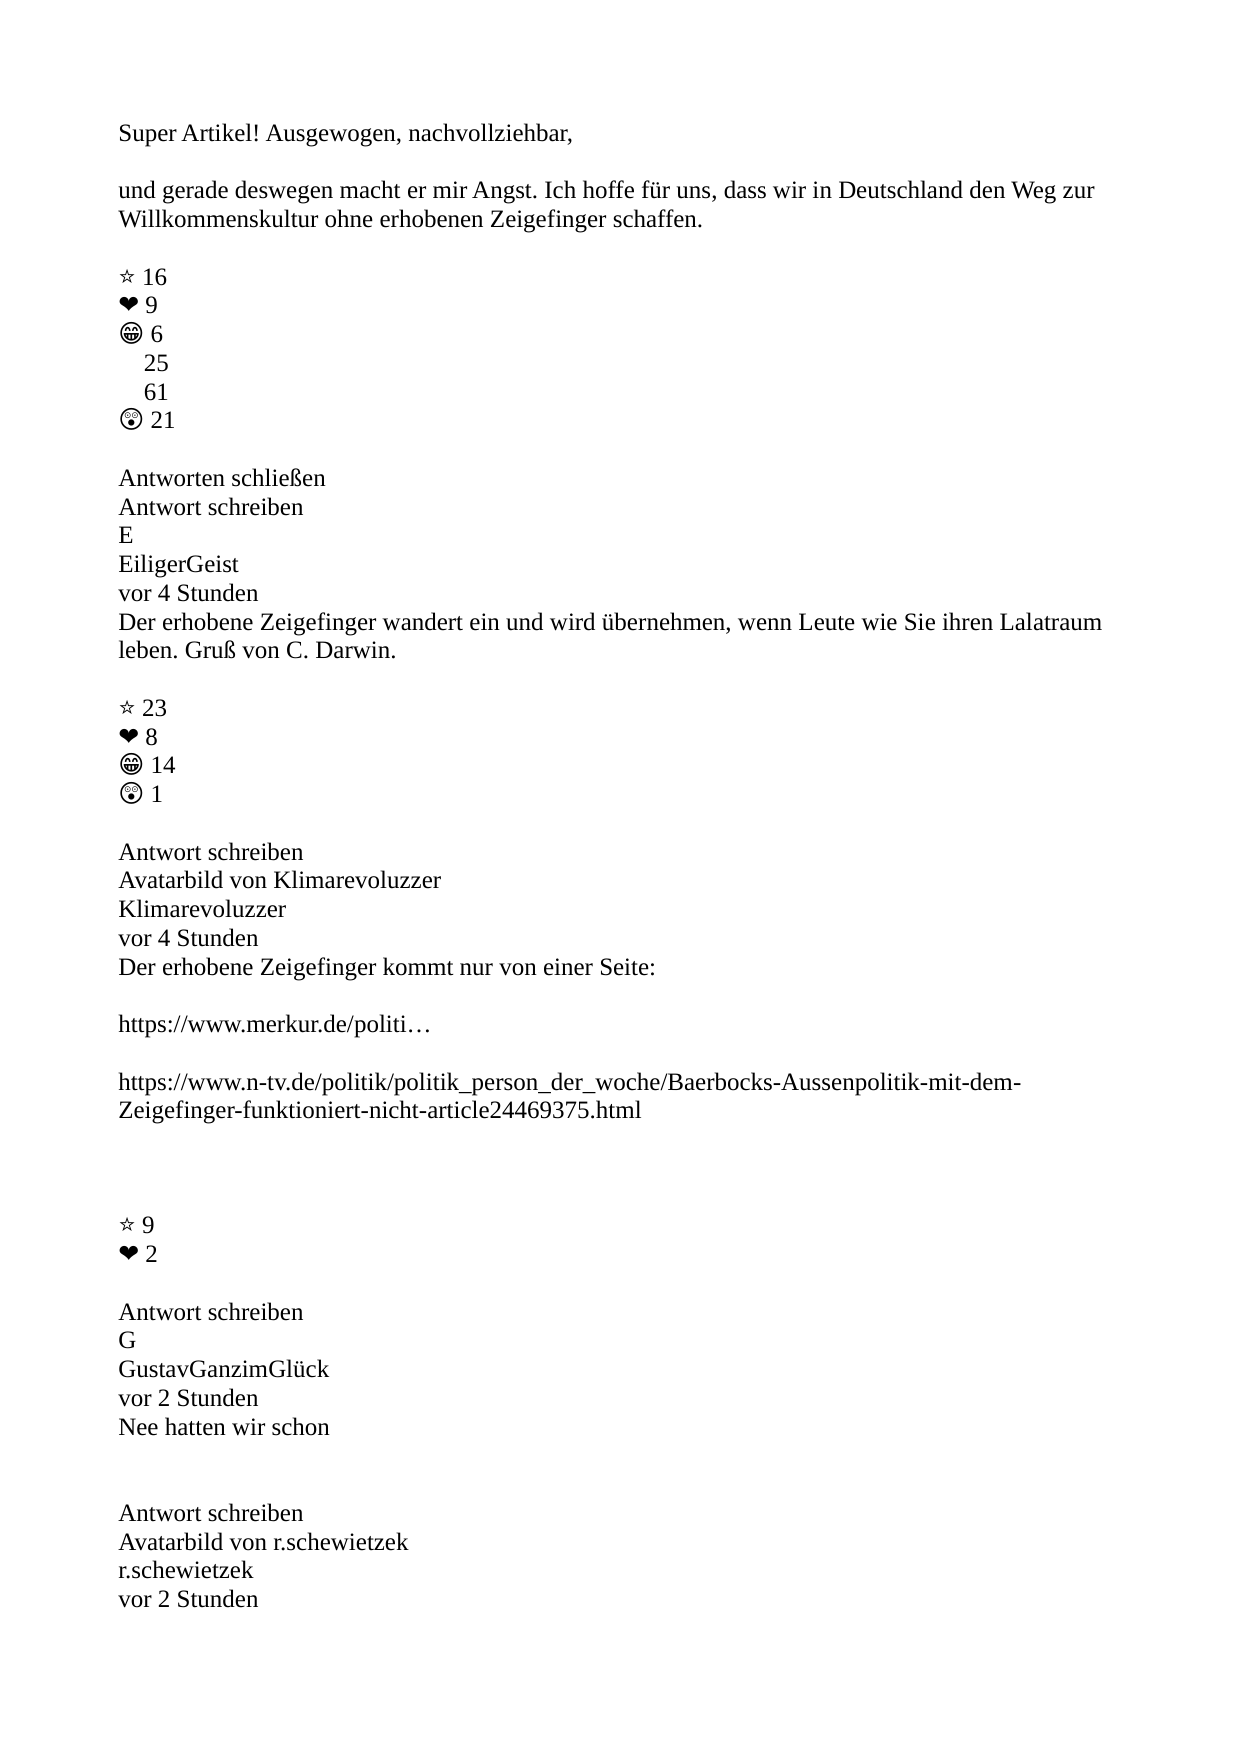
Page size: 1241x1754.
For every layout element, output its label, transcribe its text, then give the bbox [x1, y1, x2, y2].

text 😲 1 [118, 779, 1122, 808]
text https://www.n-tv.de/politik/politik_person_der_woche/Baerbocks-Aussenpolitik-mit-dem-Zeigefinger-funktioniert-nicht-article24469375.html [118, 1067, 1122, 1124]
text Avatarbild von r.schewietzek [118, 1527, 1122, 1556]
text vor 2 Stunden [118, 1584, 1122, 1613]
text E [118, 521, 1122, 549]
text vor 4 Stunden [118, 923, 1122, 952]
text Antwort schreiben [118, 837, 1122, 866]
text vor 4 Stunden [118, 578, 1122, 607]
text ⭐️ 23 [118, 693, 1122, 722]
text https://www.merkur.de/politi… [118, 1009, 1122, 1038]
text 🤨 61 [118, 377, 1122, 406]
text ❤️ 8 [118, 722, 1122, 751]
text Super Artikel! Ausgewogen, nachvollziehbar, [118, 118, 1122, 147]
text 🤥 [118, 1153, 1122, 1182]
text Antwort schreiben [118, 1297, 1122, 1326]
text Klimarevoluzzer [118, 894, 1122, 923]
text 😲 21 [118, 406, 1122, 434]
text 🙁 25 [118, 348, 1122, 377]
text Der erhobene Zeigefinger kommt nur von einer Seite: [118, 952, 1122, 981]
text 😁 6 [118, 319, 1122, 348]
text r.schewietzek [118, 1556, 1122, 1584]
text ❤️ 2 [118, 1239, 1122, 1268]
text vor 2 Stunden [118, 1383, 1122, 1412]
text 😁 14 [118, 751, 1122, 779]
text ⭐️ 16 [118, 262, 1122, 291]
text Antworten schließen [118, 463, 1122, 492]
text Antwort schreiben [118, 1498, 1122, 1527]
text ⭐️ 9 [118, 1211, 1122, 1239]
text EiligerGeist [118, 549, 1122, 578]
text G [118, 1326, 1122, 1354]
text GustavGanzimGlück [118, 1354, 1122, 1383]
text Avatarbild von Klimarevoluzzer [118, 866, 1122, 894]
text und gerade deswegen macht er mir Angst. Ich hoffe für uns, dass wir in Deutschland den Weg zur Willkommenskultur ohne erhobenen Zeigefinger schaffen. [118, 176, 1122, 233]
text Antwort schreiben [118, 492, 1122, 521]
text Nee hatten wir schon [118, 1412, 1122, 1441]
text Der erhobene Zeigefinger wandert ein und wird übernehmen, wenn Leute wie Sie ihren Lalatraum leben. Gruß von C. Darwin. [118, 607, 1122, 664]
text ❤️ 9 [118, 291, 1122, 319]
